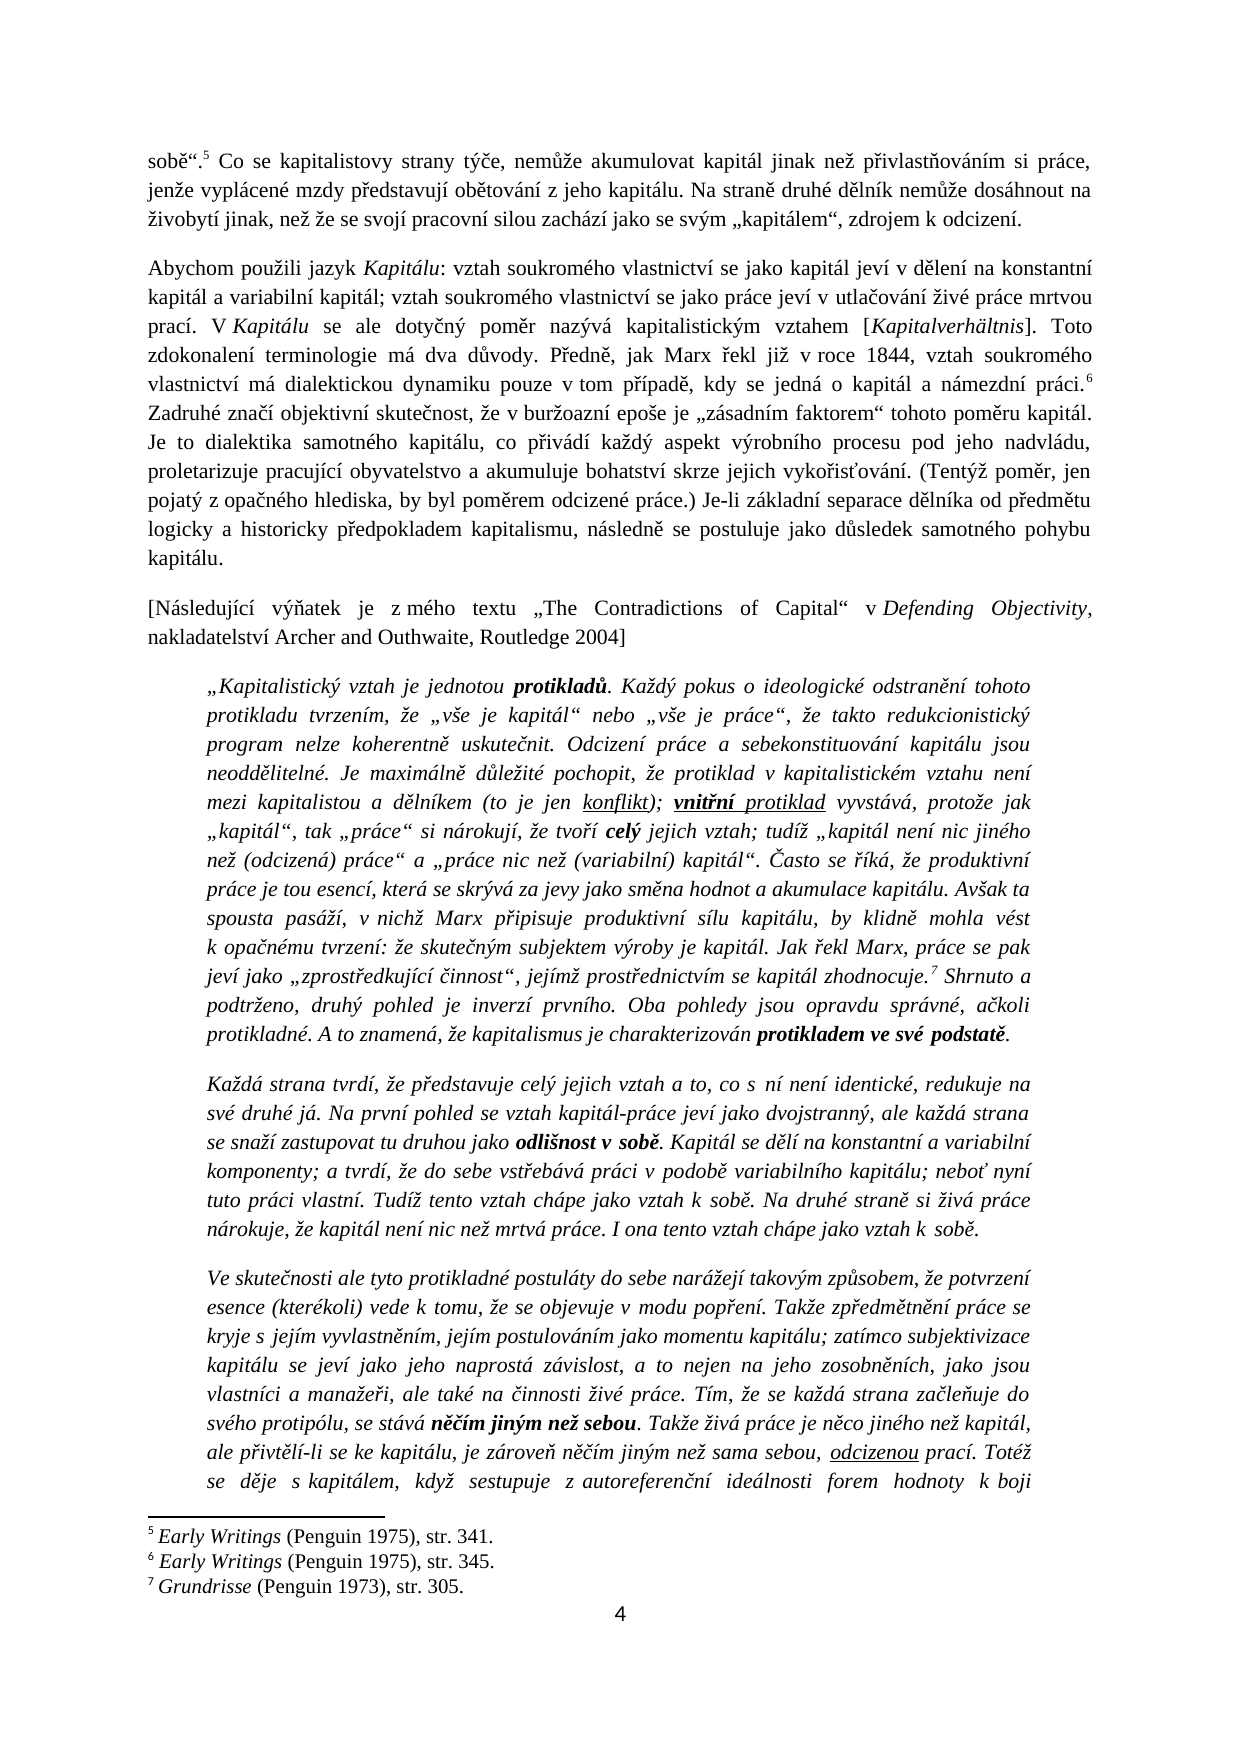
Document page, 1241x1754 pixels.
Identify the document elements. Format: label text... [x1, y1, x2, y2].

text Každá strana tvrdí, že představuje celý jejich vztah a to, co s ní není identické, redukuje na své druhé já. Na první pohled se vztah kapitál-práce jeví jako dvojstranný, ale každá strana se snaží zastupovat tu druhou jako odlišnost v sobě. Kapitál se dělí na konstantní a variabilní komponenty; a tvrdí, že do sebe vstřebává práci v podobě variabilního kapitálu; neboť nyní tuto práci vlastní. Tudíž tento vztah chápe jako vztah k sobě. Na druhé straně si živá práce nárokuje, že kapitál není nic než mrtvá práce. I ona tento vztah chápe jako vztah k sobě. [207, 1071, 1033, 1241]
text [Následující výňatek je z mého textu „The Contradictions of Capital“ v Defending Objectivity, nakladatelství Archer and Outhwaite, Routledge 2004] [148, 595, 1092, 649]
text Marx dále vysvětluje, že tento rozpor se v naprosto ryzí podobě objevuje pouze s úplným rozvinutím soukromého vlastnictví. V takových předkapitalistických formacích, jako byl feudální statek, kde se dělník specifikoval jako majetek tohoto statku nebo jako člen konkrétního cechu, tento rozpor neexistoval ve své abstraktní ryzosti. Práce a podmínky práce byly k sobě přikovány v partikularizovaných pevně daných jednotkách. Pak ale každá strana získala svobodu pohybu a dosáhla abstraktně univerzální formy uvnitř systematické totality. Marx říká, že zhuštěné do abstraktně protikladných sfér práce a kapitál „stojí nepřátelsky navzájem proti sobě“ a jejich protikladná jednota se odráží v tom, že „každá strana stojí proti sobě“. Co se kapitalistovy strany týče, nemůže akumulovat kapitál jinak než přivlastňováním si práce, jenže vyplácené mzdy představují obětování z jeho kapitálu. Na straně druhé dělník nemůže dosáhnout na živobytí jinak, než že se svojí pracovní silou zachází jako se svým „kapitálem“, zdrojem k odcizení. [148, 148, 1092, 231]
text „Kapitalistický vztah je jednotou protikladů. Každý pokus o ideologické odstranění tohoto protikladu tvrzením, že „vše je kapitál“ nebo „vše je práce“, že takto redukcionistický program nelze koherentně uskutečnit. Odcizení práce a sebekonstituování kapitálu jsou neoddělitelné. Je maximálně důležité pochopit, že protiklad v kapitalistickém vztahu není mezi kapitalistou a dělníkem (to je jen konflikt); vnitřní protiklad vyvstává, protože jak „kapitál“, tak „práce“ si nárokují, že tvoří celý jejich vztah; tudíž „kapitál není nic jiného než (odcizená) práce“ a „práce nic než (variabilní) kapitál“. Často se říká, že produktivní práce je tou esencí, která se skrývá za jevy jako směna hodnot a akumulace kapitálu. Avšak ta spousta pasáží, v nichž Marx připisuje produktivní sílu kapitálu, by klidně mohla vést k opačnému tvrzení: že skutečným subjektem výroby je kapitál. Jak řekl Marx, práce se pak jeví jako „zprostředkující činnost“, jejímž prostřednictvím se kapitál zhodnocuje. Shrnuto a podtrženo, druhý pohled je inverzí prvního. Oba pohledy jsou opravdu správné, ačkoli protikladné. A to znamená, že kapitalismus je charakterizován protikladem ve své podstatě. [207, 673, 1033, 1046]
text Ve skutečnosti ale tyto protikladné postuláty do sebe narážejí takovým způsobem, že potvrzení esence (kterékoli) vede k tomu, že se objevuje v modu popření. Takže zpředmětnění práce se kryje s jejím vyvlastněním, jejím postulováním jako momentu kapitálu; zatímco subjektivizace kapitálu se jeví jako jeho naprostá závislost, a to nejen na jeho zosobněních, jako jsou vlastníci a manažeři, ale také na činnosti živé práce. Tím, že se každá strana začleňuje do svého protipólu, se stává něčím jiným než sebou. Takže živá práce je něco jiného než kapitál, ale přivtělí-li se ke kapitálu, je zároveň něčím jiným než sama sebou, odcizenou prací. Totéž se děje s kapitálem, když sestupuje z autoreferenční ideálnosti forem hodnoty k boji [207, 1265, 1033, 1493]
text Abychom použili jazyk Kapitálu: vztah soukromého vlastnictví se jako kapitál jeví v dělení na konstantní kapitál a variabilní kapitál; vztah soukromého vlastnictví se jako práce jeví v utlačování živé práce mrtvou prací. V Kapitálu se ale dotyčný poměr nazývá kapitalistickým vztahem [Kapitalverhältnis]. Toto zdokonalení terminologie má dva důvody. Předně, jak Marx řekl již v roce 1844, vztah soukromého vlastnictví má dialektickou dynamiku pouze v tom případě, kdy se jedná o kapitál a námezdní práci. Zadruhé značí objektivní skutečnost, že v buržoazní epoše je „zásadním faktorem“ tohoto poměru kapitál. Je to dialektika samotného kapitálu, co přivádí každý aspekt výrobního procesu pod jeho nadvládu, proletarizuje pracující obyvatelstvo a akumuluje bohatství skrze jejich vykořisťování. (Tentýž poměr, jen pojatý z opačného hlediska, by byl poměrem odcizené práce.) Je-li základní separace dělníka od předmětu logicky a historicky předpokladem kapitalismu, následně se postuluje jako důsledek samotného pohybu kapitálu. [148, 255, 1092, 570]
text Early Writings (Penguin 1975), str. 341. [148, 1523, 1092, 1548]
text Early Writings (Penguin 1975), str. 345. [148, 1548, 1092, 1574]
text Grundrisse (Penguin 1973), str. 305. [148, 1574, 1092, 1599]
